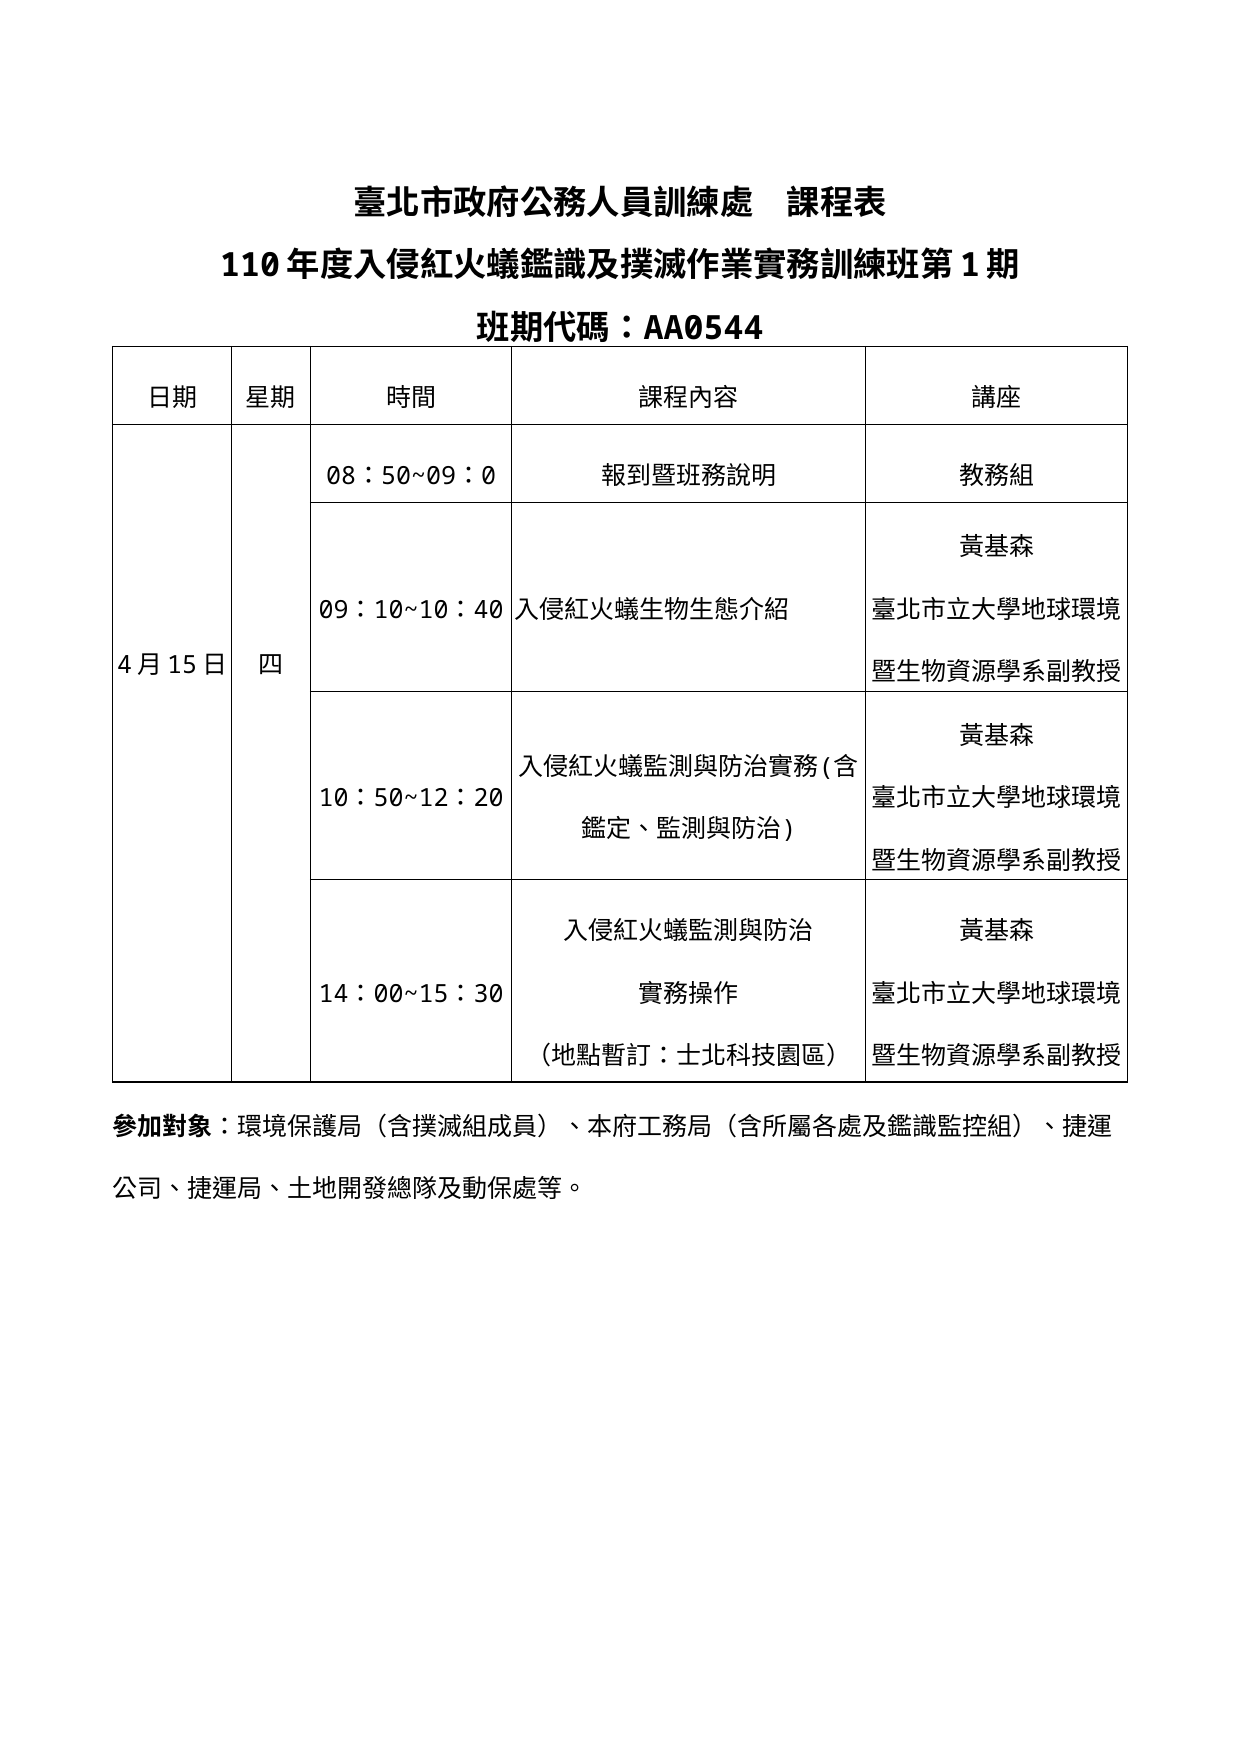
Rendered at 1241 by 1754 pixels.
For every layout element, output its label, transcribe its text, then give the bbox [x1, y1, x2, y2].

table_cell 4月15日 [113, 425, 231, 879]
table_cell 日期 [113, 347, 231, 424]
table_cell 09：10~10：40 [311, 503, 511, 691]
table_cell 入侵紅火蟻生物生態介紹 [512, 503, 865, 691]
table_cell 報到暨班務說明 [512, 425, 865, 502]
table_cell [113, 879, 231, 1081]
table_cell 10：50~12：20 [311, 692, 511, 879]
table_cell 時間 [311, 347, 511, 424]
table_cell 四 [232, 425, 310, 879]
table_header 臺北市政府公務人員訓練處 課程表 110年度入侵紅火蟻鑑識及撲滅作業實務訓練班第1期 班期代碼：AA0544 [113, 158, 1127, 346]
table_cell 入侵紅火蟻監測與防治實務(含鑑定、監測與防治) [512, 692, 865, 879]
table_cell 星期 [232, 347, 310, 424]
table_cell 入侵紅火蟻監測與防治 實務操作 （地點暫訂：士北科技園區） [512, 880, 865, 1081]
table_cell [232, 879, 310, 1081]
table_cell 黃基森 臺北市立大學地球環境暨生物資源學系副教授 [866, 692, 1127, 879]
table_cell 08：50~09：0 [311, 425, 511, 502]
table_cell 課程內容 [512, 347, 865, 424]
text 參加對象：環境保護局（含撲滅組成員）、本府工務局（含所屬各處及鑑識監控組）、捷運公司、捷運局、土地開發總隊及動保處等。 [112, 1083, 1128, 1207]
table_cell 黃基森 臺北市立大學地球環境暨生物資源學系副教授 [866, 503, 1127, 691]
table_cell 黃基森 臺北市立大學地球環境暨生物資源學系副教授 [866, 880, 1127, 1081]
table_cell 講座 [866, 347, 1127, 424]
table_cell 教務組 [866, 425, 1127, 502]
table_cell 14：00~15：30 [311, 880, 511, 1081]
